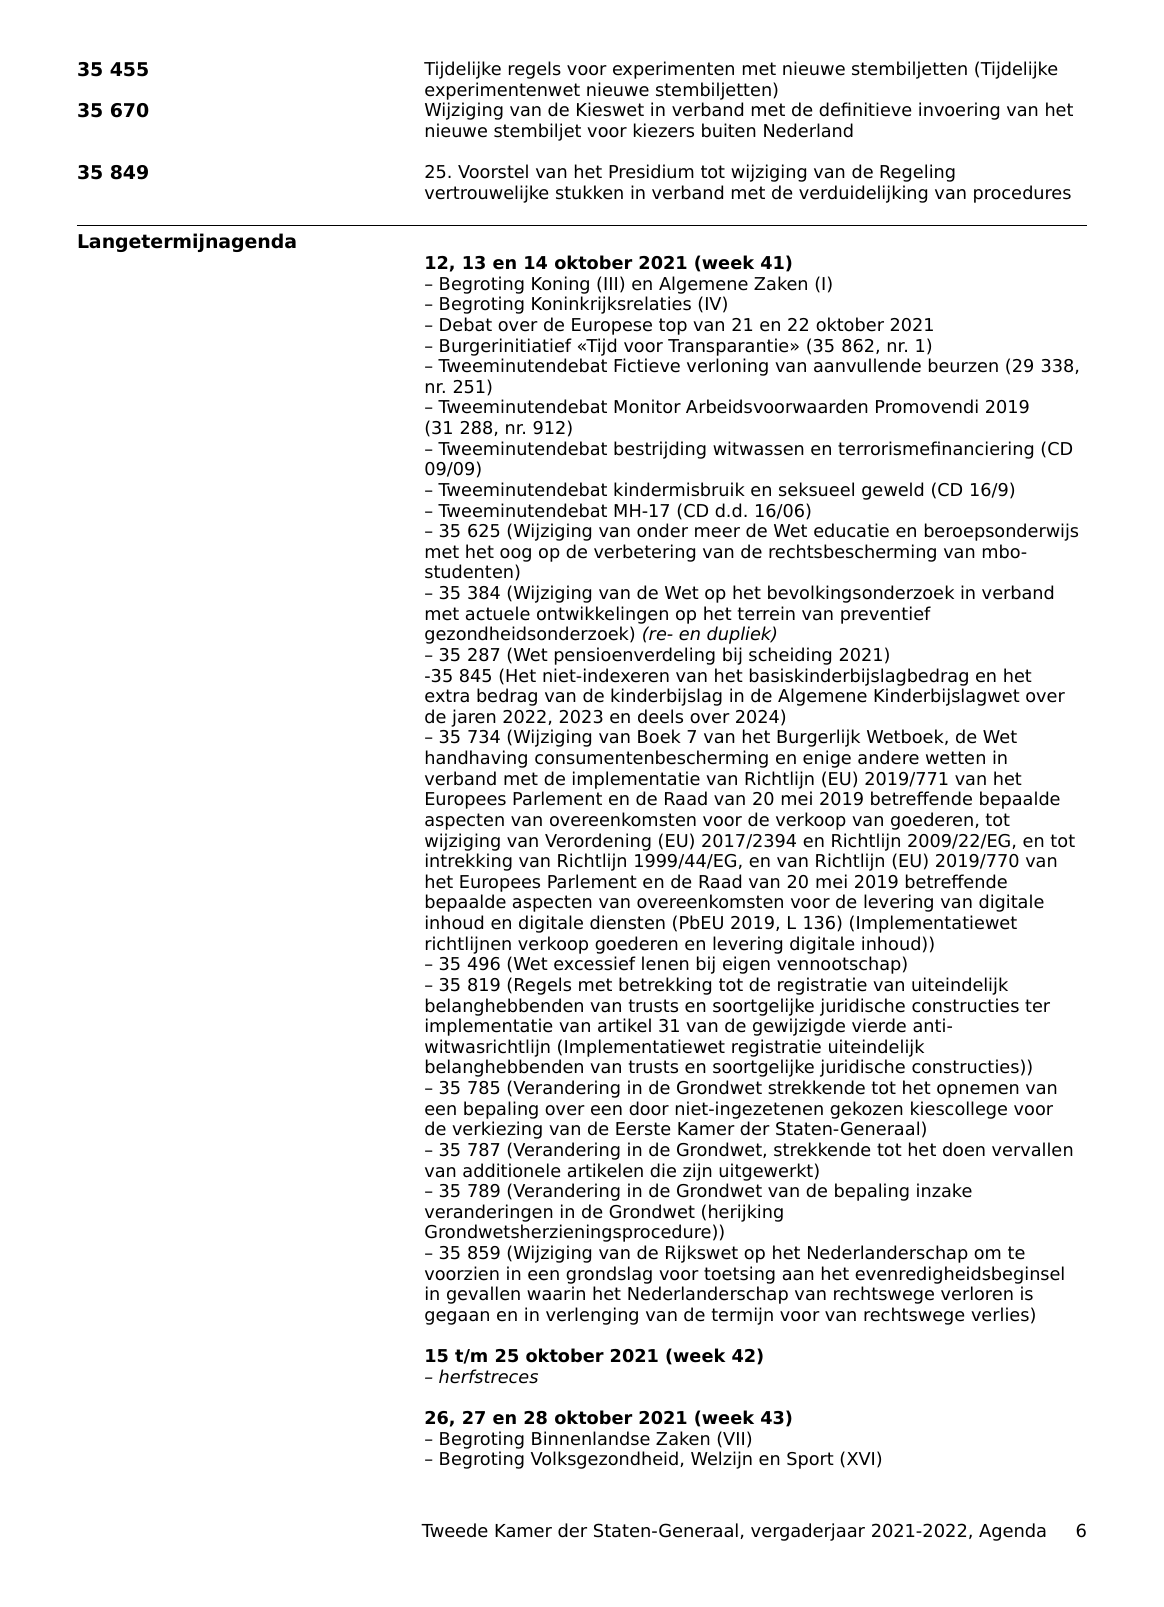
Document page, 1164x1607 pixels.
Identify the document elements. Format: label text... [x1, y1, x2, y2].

table_cell – 35 785 (Verandering in de Grondwet strekkende tot het opnemen van een bepaling over een door niet-ingezetenen gekozen kiescollege voor de verkiezing van de Eerste Kamer der Staten-Generaal) [418, 1078, 1087, 1140]
table_cell [77, 645, 401, 666]
table_cell – Begroting Koninkrijksrelaties (IV) [418, 294, 1087, 315]
table_cell [77, 728, 401, 954]
table_cell – Begroting Binnenlandse Zaken (VII) [418, 1429, 1087, 1449]
table_cell [401, 1367, 418, 1387]
table_cell [77, 1346, 401, 1367]
table_cell [401, 521, 418, 583]
table_cell [401, 1408, 418, 1429]
table_cell [401, 356, 418, 397]
table_cell [77, 142, 401, 162]
table_cell [77, 398, 401, 439]
table_cell [401, 480, 418, 501]
table_cell [77, 1388, 401, 1408]
table_cell – 35 789 (Verandering in de Grondwet van de bepaling inzake veranderingen in de Grondwet (herijking Grondwetsherzieningsprocedure)) [418, 1181, 1087, 1243]
table_cell [77, 583, 401, 645]
table_cell [418, 1388, 1087, 1408]
table_cell – 35 787 (Verandering in de Grondwet, strekkende tot het doen vervallen van additionele artikelen die zijn uitgewerkt) [418, 1140, 1087, 1181]
table_cell [401, 583, 418, 645]
table_cell 12, 13 en 14 oktober 2021 (week 41) [418, 253, 1087, 274]
table_cell [418, 142, 1087, 162]
table_cell Wijziging van de Kieswet in verband met de definitieve invoering van het nieuwe stembiljet voor kiezers buiten Nederland [418, 100, 1087, 142]
table_cell 15 t/m 25 oktober 2021 (week 42) [418, 1346, 1087, 1367]
table_cell [401, 1243, 418, 1326]
table_cell [401, 666, 418, 727]
table_cell [401, 336, 418, 356]
table_cell – 35 287 (Wet pensioenverdeling bij scheiding 2021) [418, 645, 1087, 666]
table_cell [77, 294, 401, 315]
table_cell – Tweeminutendebat Fictieve verloning van aanvullende beurzen (29 338, nr. 251) [418, 356, 1087, 397]
table_cell [77, 954, 401, 975]
table_cell – Tweeminutendebat Monitor Arbeidsvoorwaarden Promovendi 2019 (31 288, nr. 912) [418, 398, 1087, 439]
table_cell [77, 1408, 401, 1429]
table_cell [77, 1181, 401, 1243]
table_cell [77, 975, 401, 1078]
table_cell [77, 1078, 401, 1140]
table_cell 35 455 [77, 59, 401, 100]
table_cell [401, 274, 418, 294]
table_cell [401, 645, 418, 666]
table_cell [77, 315, 401, 336]
table_cell [401, 1449, 418, 1470]
table_cell [401, 1326, 418, 1346]
table_cell [401, 100, 418, 142]
table_cell [77, 480, 401, 501]
table_cell [401, 439, 418, 480]
table_cell – Burgerinitiatief «Tijd voor Transparantie» (35 862, nr. 1) [418, 336, 1087, 356]
table_cell [418, 1326, 1087, 1346]
table_cell [401, 1388, 418, 1408]
table_cell – 35 734 (Wijziging van Boek 7 van het Burgerlijk Wetboek, de Wet handhaving consumentenbescherming en enige andere wetten in verband met de implementatie van Richtlijn (EU) 2019/771 van het Europees Parlement en de Raad van 20 mei 2019 betreffende bepaalde aspecten van overeenkomsten voor de verkoop van goederen, tot wijziging van Verordening (EU) 2017/2394 en Richtlijn 2009/22/EG, en tot intrekking van Richtlijn 1999/44/EG, en van Richtlijn (EU) 2019/770 van het Europees Parlement en de Raad van 20 mei 2019 betreffende bepaalde aspecten van overeenkomsten voor de levering van digitale inhoud en digitale diensten (PbEU 2019, L 136) (Implementatiewet richtlijnen verkoop goederen en levering digitale inhoud)) [418, 728, 1087, 954]
table_cell [77, 253, 401, 274]
table_cell [401, 294, 418, 315]
table_cell – 35 384 (Wijziging van de Wet op het bevolkingsonderzoek in verband met actuele ontwikkelingen op het terrein van preventief gezondheidsonderzoek) (re- en dupliek) [418, 583, 1087, 645]
table_cell [401, 162, 418, 203]
table_cell [401, 253, 418, 274]
table_cell – 35 625 (Wijziging van onder meer de Wet educatie en beroepsonderwijs met het oog op de verbetering van de rechtsbescherming van mbo-studenten) [418, 521, 1087, 583]
table_cell 35 670 [77, 100, 401, 142]
table_header [418, 226, 1087, 253]
table_cell – herfstreces [418, 1367, 1087, 1387]
table_cell [77, 439, 401, 480]
table_cell – Tweeminutendebat kindermisbruik en seksueel geweld (CD 16/9) [418, 480, 1087, 501]
table_cell – Begroting Koning (III) en Algemene Zaken (I) [418, 274, 1087, 294]
table_cell [401, 59, 418, 100]
table_cell [401, 142, 418, 162]
table_cell [401, 954, 418, 975]
table_cell [401, 1140, 418, 1181]
table_cell [77, 1326, 401, 1346]
table_cell [401, 728, 418, 954]
table_header Langetermijnagenda [77, 226, 401, 253]
table_cell -35 845 (Het niet-indexeren van het basiskinderbijslagbedrag en het extra bedrag van de kinderbijslag in de Algemene Kinderbijslagwet over de jaren 2022, 2023 en deels over 2024) [418, 666, 1087, 727]
table_cell – Debat over de Europese top van 21 en 22 oktober 2021 [418, 315, 1087, 336]
table_cell – Begroting Volksgezondheid, Welzijn en Sport (XVI) [418, 1449, 1087, 1470]
table_cell [401, 1181, 418, 1243]
table_cell [77, 1367, 401, 1387]
table_cell [77, 666, 401, 727]
table_cell [401, 975, 418, 1078]
table_cell 35 849 [77, 162, 401, 203]
table_cell [77, 521, 401, 583]
table_cell [401, 1429, 418, 1449]
table_cell 26, 27 en 28 oktober 2021 (week 43) [418, 1408, 1087, 1429]
table_cell [77, 274, 401, 294]
table_cell [77, 1429, 401, 1449]
table_cell – 35 819 (Regels met betrekking tot de registratie van uiteindelijk belanghebbenden van trusts en soortgelijke juridische constructies ter implementatie van artikel 31 van de gewijzigde vierde anti- witwasrichtlijn (Implementatiewet registratie uiteindelijk belanghebbenden van trusts en soortgelijke juridische constructies)) [418, 975, 1087, 1078]
table_cell Tijdelijke regels voor experimenten met nieuwe stembiljetten (Tijdelijke experimentenwet nieuwe stembiljetten) [418, 59, 1087, 100]
table_cell [77, 501, 401, 521]
table_cell [401, 1078, 418, 1140]
table_cell [77, 1140, 401, 1181]
table_cell – 35 859 (Wijziging van de Rijkswet op het Nederlanderschap om te voorzien in een grondslag voor toetsing aan het evenredigheidsbeginsel in gevallen waarin het Nederlanderschap van rechtswege verloren is gegaan en in verlenging van de termijn voor van rechtswege verlies) [418, 1243, 1087, 1326]
table_cell 25. Voorstel van het Presidium tot wijziging van de Regeling vertrouwelijke stukken in verband met de verduidelijking van procedures [418, 162, 1087, 203]
table_cell [77, 1243, 401, 1326]
table_cell [77, 356, 401, 397]
table_cell – 35 496 (Wet excessief lenen bij eigen vennootschap) [418, 954, 1087, 975]
table_cell [77, 1449, 401, 1470]
table_cell – Tweeminutendebat bestrijding witwassen en terrorismefinanciering (CD 09/09) [418, 439, 1087, 480]
table_header [401, 226, 418, 253]
table_cell [77, 336, 401, 356]
table_cell [401, 315, 418, 336]
table_cell [401, 501, 418, 521]
table_cell – Tweeminutendebat MH-17 (CD d.d. 16/06) [418, 501, 1087, 521]
table_cell [401, 1346, 418, 1367]
table_cell [401, 398, 418, 439]
